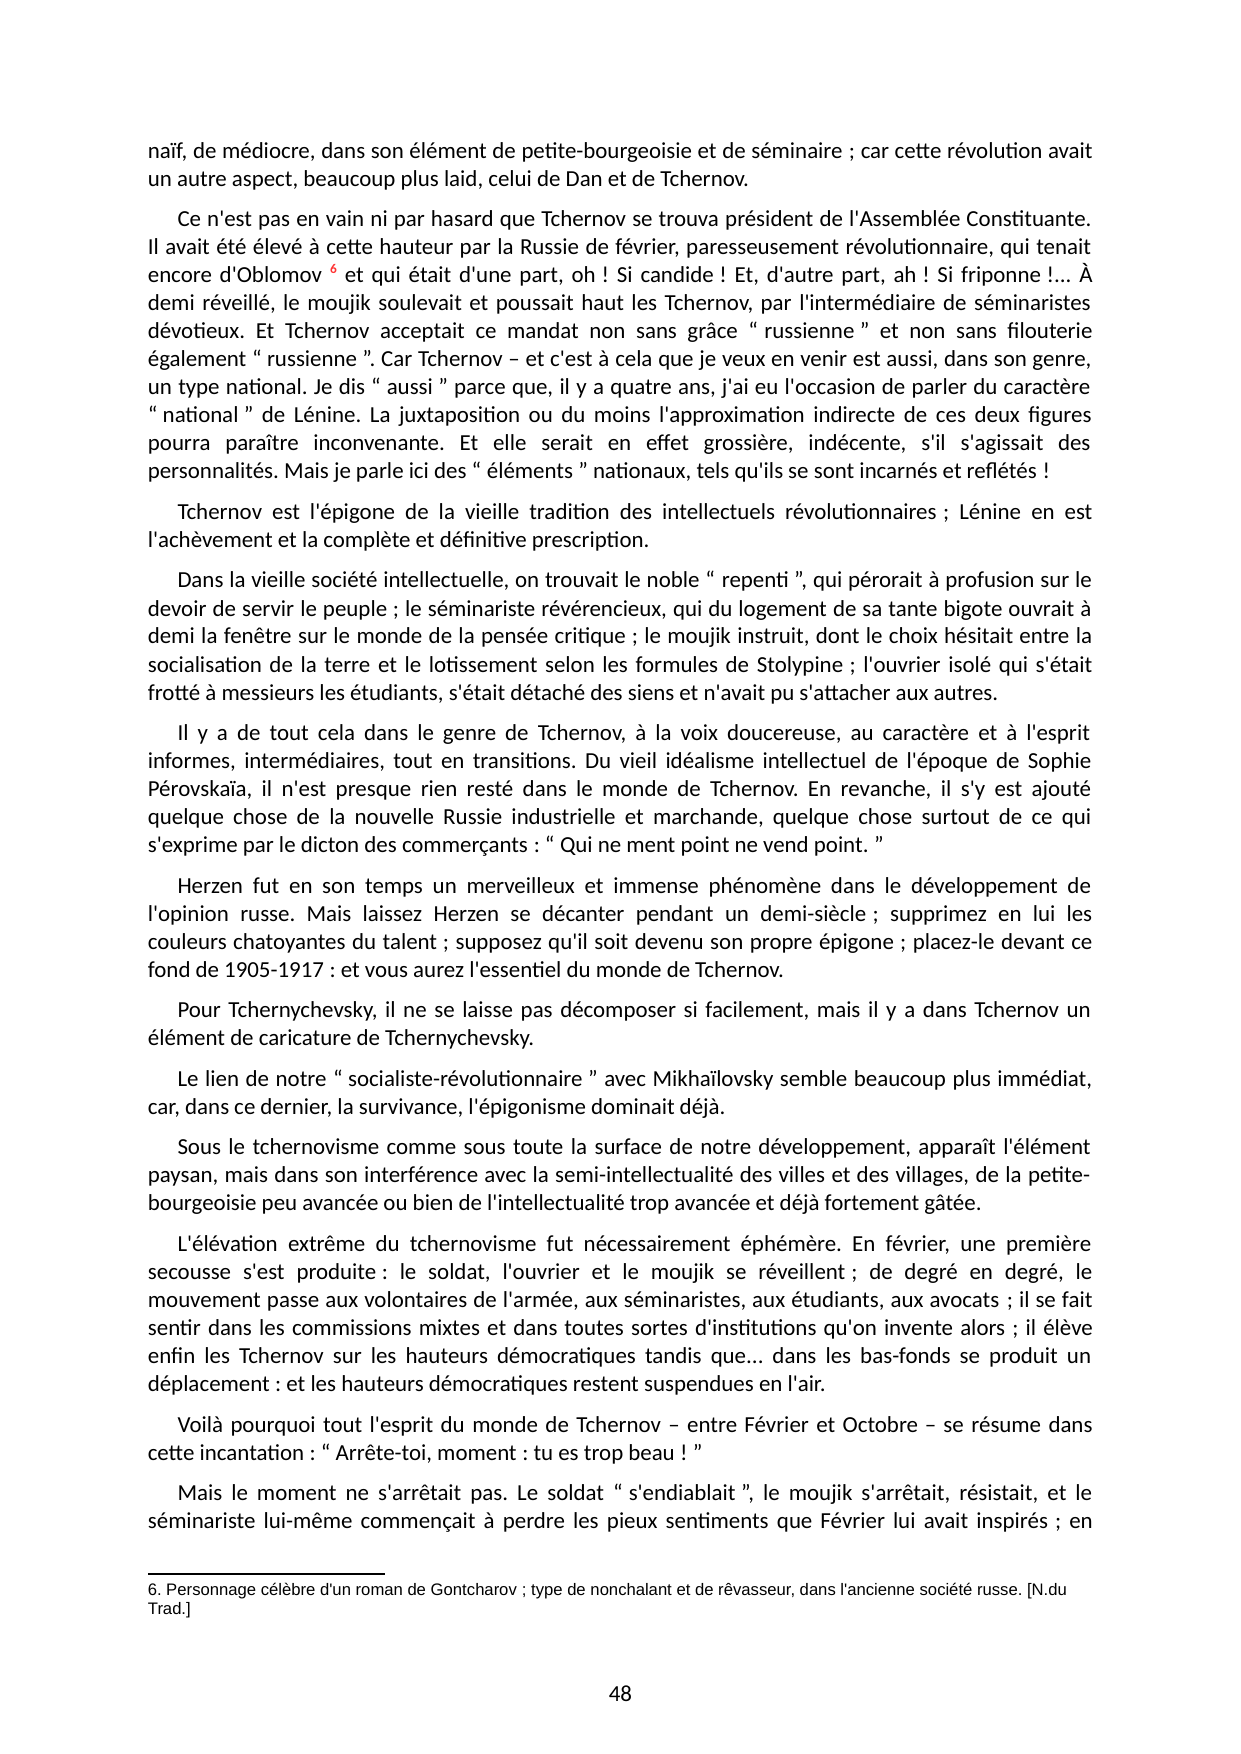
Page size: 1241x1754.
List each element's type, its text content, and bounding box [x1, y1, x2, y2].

text naïf, de médiocre, dans son élément de petite-bourgeoisie et de séminaire ; car cette révolution avait un autre aspect, beaucoup plus laid, celui de Dan et de Tchernov. [148, 136, 1093, 192]
text Sous le tchernovisme comme sous toute la surface de notre développement, apparaît l'élément paysan, mais dans son interférence avec la semi-intellectualité des villes et des villages, de la petite-bourgeoisie peu avancée ou bien de l'intellectualité trop avancée et déjà fortement gâtée. [148, 1132, 1093, 1217]
text Ce n'est pas en vain ni par hasard que Tchernov se trouva président de l'Assemblée Constituante. Il avait été élevé à cette hauteur par la Russie de février, paresseusement révolutionnaire, qui tenait encore d'Oblomov et qui était d'une part, oh ! Si candide ! Et, d'autre part, ah ! Si friponne !... À demi réveillé, le moujik soulevait et poussait haut les Tchernov, par l'intermédiaire de séminaristes dévotieux. Et Tchernov acceptait ce mandat non sans grâce “ russienne ” et non sans filouterie également “ russienne ”. Car Tchernov – et c'est à cela que je veux en venir est aussi, dans son genre, un type national. Je dis “ aussi ” parce que, il y a quatre ans, j'ai eu l'occasion de parler du caractère “ national ” de Lénine. La juxtaposition ou du moins l'approximation indirecte de ces deux figures pourra paraître inconvenante. Et elle serait en effet grossière, indécente, s'il s'agissait des personnalités. Mais je parle ici des “ éléments ” nationaux, tels qu'ils se sont incarnés et reflétés ! [148, 204, 1093, 484]
text Mais le moment ne s'arrêtait pas. Le soldat “ s'endiablait ”, le moujik s'arrêtait, résistait, et le séminariste lui-même commençait à perdre les pieux sentiments que Février lui avait inspirés ; en [148, 1478, 1093, 1534]
text . Personnage célèbre d'un roman de Gontcharov ; type de nonchalant et de rêvasseur, dans l'ancienne société russe. [N.du Trad.] [148, 1580, 1093, 1618]
text Pour Tchernychevsky, il ne se laisse pas décomposer si facilement, mais il y a dans Tchernov un élément de caricature de Tchernychevsky. [148, 995, 1093, 1051]
text Voilà pourquoi tout l'esprit du monde de Tchernov – entre Février et Octobre – se résume dans cette incantation : “ Arrête-toi, moment : tu es trop beau ! ” [148, 1410, 1093, 1466]
text Le lien de notre “ socialiste-révolutionnaire ” avec Mikhaïlovsky semble beaucoup plus immédiat, car, dans ce dernier, la survivance, l'épigonisme dominait déjà. [148, 1064, 1093, 1120]
text L'élévation extrême du tchernovisme fut nécessairement éphémère. En février, une première secousse s'est produite : le soldat, l'ouvrier et le moujik se réveillent ; de degré en degré, le mouvement passe aux volontaires de l'armée, aux séminaristes, aux étudiants, aux avocats ; il se fait sentir dans les commissions mixtes et dans toutes sortes d'institutions qu'on invente alors ; il élève enfin les Tchernov sur les hauteurs démocratiques tandis que... dans les bas-fonds se produit un déplacement : et les hauteurs démocratiques restent suspendues en l'air. [148, 1229, 1093, 1397]
text Herzen fut en son temps un merveilleux et immense phénomène dans le développement de l'opinion russe. Mais laissez Herzen se décanter pendant un demi-siècle ; supprimez en lui les couleurs chatoyantes du talent ; supposez qu'il soit devenu son propre épigone ; placez-le devant ce fond de 1905-1917 : et vous aurez l'essentiel du monde de Tchernov. [148, 871, 1093, 983]
text Il y a de tout cela dans le genre de Tchernov, à la voix doucereuse, au caractère et à l'esprit informes, intermédiaires, tout en transitions. Du vieil idéalisme intellectuel de l'époque de Sophie Pérovskaïa, il n'est presque rien resté dans le monde de Tchernov. En revanche, il s'y est ajouté quelque chose de la nouvelle Russie industrielle et marchande, quelque chose surtout de ce qui s'exprime par le dicton des commerçants : “ Qui ne ment point ne vend point. ” [148, 718, 1093, 858]
text Dans la vieille société intellectuelle, on trouvait le noble “ repenti ”, qui pérorait à profusion sur le devoir de servir le peuple ; le séminariste révérencieux, qui du logement de sa tante bigote ouvrait à demi la fenêtre sur le monde de la pensée critique ; le moujik instruit, dont le choix hésitait entre la socialisation de la terre et le lotissement selon les formules de Stolypine ; l'ouvrier isolé qui s'était frotté à messieurs les étudiants, s'était détaché des siens et n'avait pu s'attacher aux autres. [148, 566, 1093, 706]
text Tchernov est l'épigone de la vieille tradition des intellectuels révolutionnaires ; Lénine en est l'achèvement et la complète et définitive prescription. [148, 497, 1093, 553]
